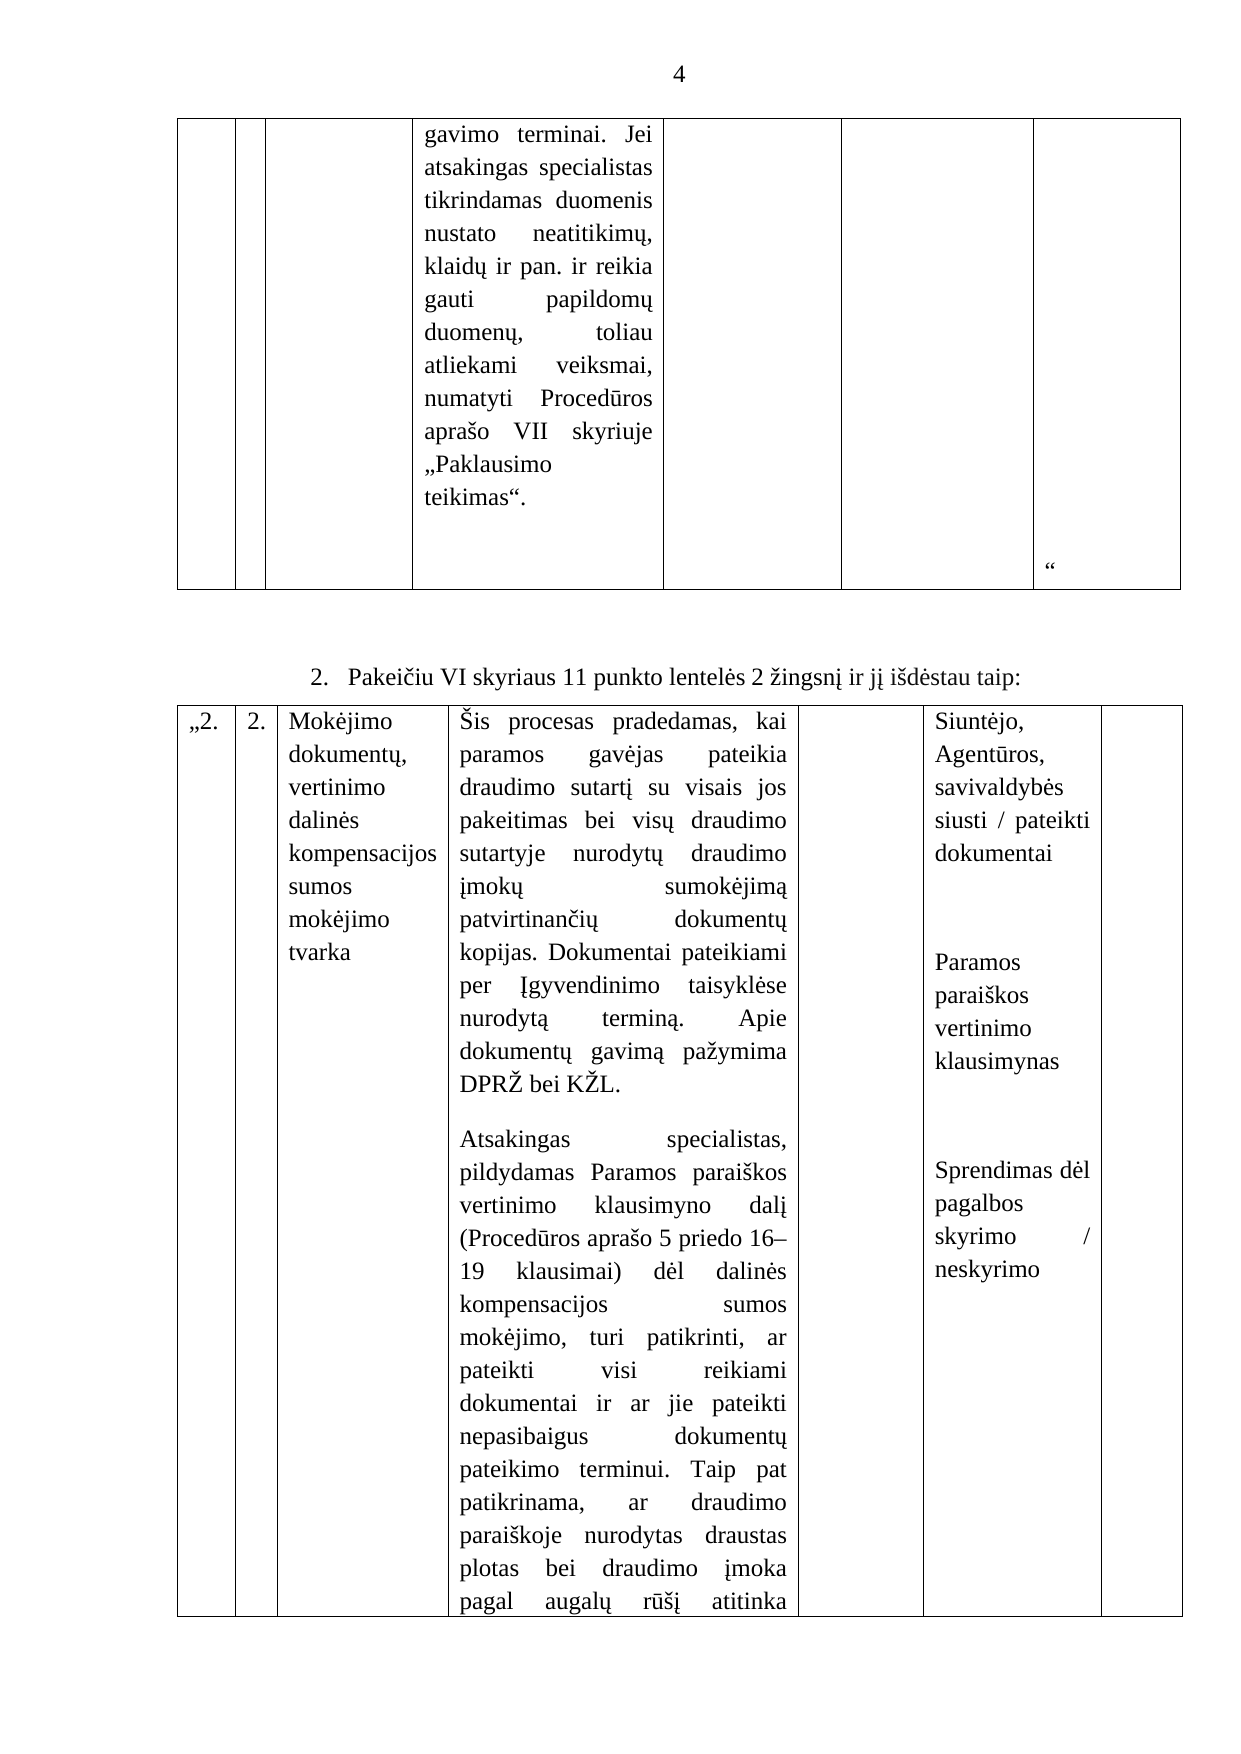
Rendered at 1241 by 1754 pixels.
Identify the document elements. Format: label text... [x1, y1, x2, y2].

table_header gavimo terminai. Jei atsakingas specialistas tikrindamas duomenis nustato neatitikimų, klaidų ir pan. ir reikia gauti papildomų duomenų, toliau atliekami veiksmai, numatyti Procedūros aprašo VII skyriuje „Paklausimo teikimas“. [413, 119, 663, 589]
table_header [266, 119, 412, 589]
table_header Siuntėjo, Agentūros, savivaldybės siusti / pateikti dokumentai Paramos paraiškos vertinimo klausimynas Sprendimas dėl pagalbos skyrimo / neskyrimo [924, 706, 1101, 1616]
table_header Mokėjimo dokumentų, vertinimo dalinės kompensacijos sumos mokėjimo tvarka [278, 706, 448, 1616]
table_header [799, 706, 923, 1616]
table_header [664, 119, 841, 589]
table_header „2. [178, 706, 235, 1616]
text 2. Pakeičiu VI skyriaus 11 punkto lentelės 2 žingsnį ir jį išdėstau taip: [310, 662, 1181, 691]
table_header “ [1034, 119, 1180, 589]
table_header [1102, 706, 1182, 1616]
table_header Šis procesas pradedamas, kai paramos gavėjas pateikia draudimo sutartį su visais jos pakeitimas bei visų draudimo sutartyje nurodytų draudimo įmokų sumokėjimą patvirtinančių dokumentų kopijas. Dokumentai pateikiami per Įgyvendinimo taisyklėse nurodytą terminą. Apie dokumentų gavimą pažymima DPRŽ bei KŽL. Atsakingas specialistas, pildydamas Paramos paraiškos vertinimo klausimyno dalį (Procedūros aprašo 5 priedo 16–19 klausimai) dėl dalinės kompensacijos sumos mokėjimo, turi patikrinti, ar pateikti visi reikiami dokumentai ir ar jie pateikti nepasibaigus dokumentų pateikimo terminui. Taip pat patikrinama, ar draudimo paraiškoje nurodytas draustas plotas bei draudimo įmoka pagal augalų rūšį atitinka [449, 706, 798, 1616]
table_header [178, 119, 235, 589]
table_header 2. [236, 706, 277, 1616]
table_header [842, 119, 1033, 589]
table_header [236, 119, 265, 589]
